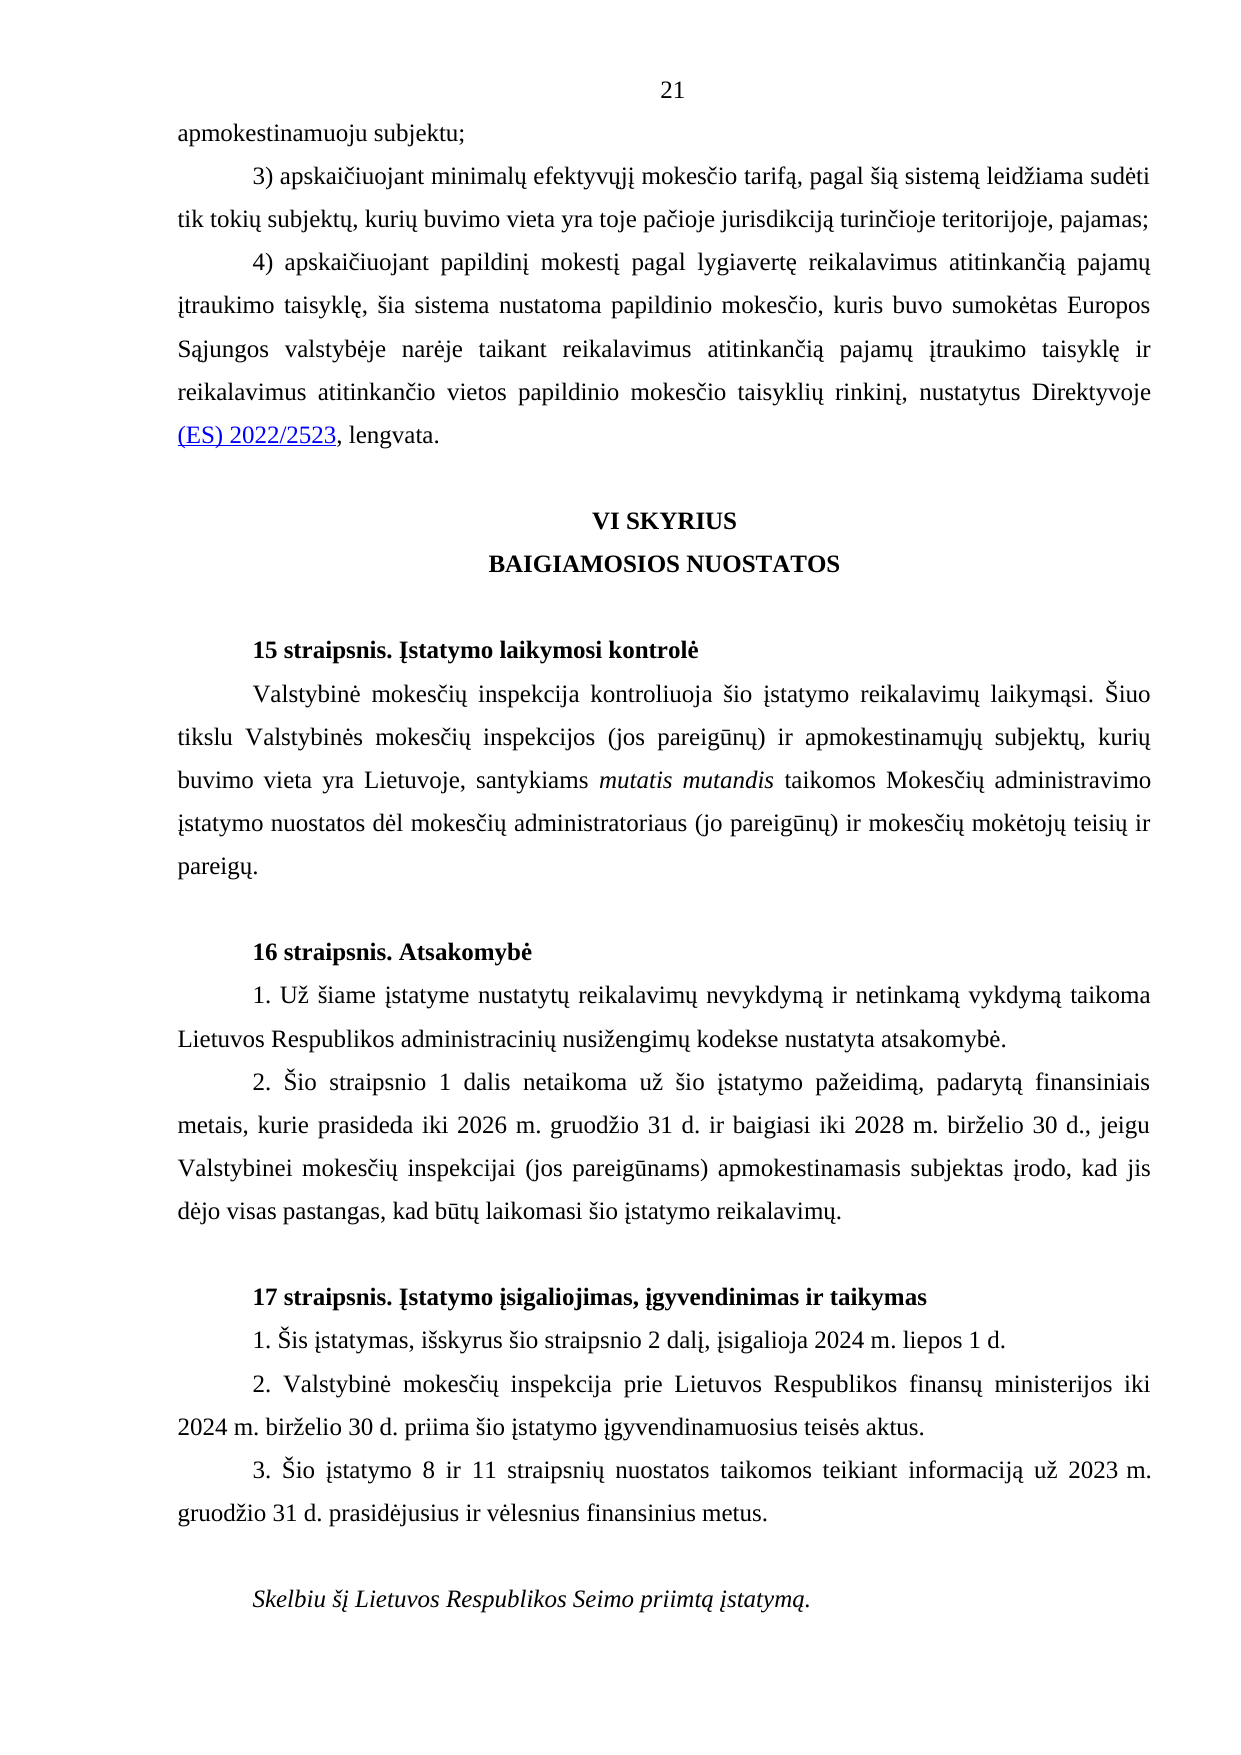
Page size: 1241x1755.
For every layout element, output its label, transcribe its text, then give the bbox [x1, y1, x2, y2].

text 2. Šio straipsnio 1 dalis netaikoma už šio įstatymo pažeidimą, padarytą finansiniais metais, kurie prasideda iki 2026 m. gruodžio 31 d. ir baigiasi iki 2028 m. birželio 30 d., jeigu Valstybinei mokesčių inspekcijai (jos pareigūnams) apmokestinamasis subjektas įrodo, kad jis dėjo visas pastangas, kad būtų laikomasi šio įstatymo reikalavimų. [177, 1067, 1152, 1225]
text 17 straipsnis. Įstatymo įsigaliojimas, įgyvendinimas ir taikymas [177, 1282, 1152, 1311]
text 3) apskaičiuojant minimalų efektyvųjį mokesčio tarifą, pagal šią sistemą leidžiama sudėti tik tokių subjektų, kurių buvimo vieta yra toje pačioje jurisdikciją turinčioje teritorijoje, pajamas; [177, 161, 1152, 233]
text 15 straipsnis. Įstatymo laikymosi kontrolė [177, 636, 1152, 664]
text 16 straipsnis. Atsakomybė [177, 937, 1152, 966]
text 1. Už šiame įstatyme nustatytų reikalavimų nevykdymą ir netinkamą vykdymą taikoma Lietuvos Respublikos administracinių nusižengimų kodekse nustatyta atsakomybė. [177, 981, 1152, 1052]
text BAIGIAMOSIOS NUOSTATOS [177, 549, 1152, 578]
text apmokestinamuoju subjektu; [177, 118, 1152, 147]
text 4) apskaičiuojant papildinį mokestį pagal lygiavertę reikalavimus atitinkančią pajamų įtraukimo taisyklę, šia sistema nustatoma papildinio mokesčio, kuris buvo sumokėtas Europos Sąjungos valstybėje narėje taikant reikalavimus atitinkančią pajamų įtraukimo taisyklę ir reikalavimus atitinkančio vietos papildinio mokesčio taisyklių rinkinį, nustatytus Direktyvoje (ES) 2022/2523, lengvata. [177, 247, 1152, 449]
text 3. Šio įstatymo 8 ir 11 straipsnių nuostatos taikomos teikiant informaciją už 2023 m. gruodžio 31 d. prasidėjusius ir vėlesnius finansinius metus. [177, 1455, 1152, 1527]
text VI SKYRIUS [177, 506, 1152, 535]
text Valstybinė mokesčių inspekcija kontroliuoja šio įstatymo reikalavimų laikymąsi. Šiuo tikslu Valstybinės mokesčių inspekcijos (jos pareigūnų) ir apmokestinamųjų subjektų, kurių buvimo vieta yra Lietuvoje, santykiams mutatis mutandis taikomos Mokesčių administravimo įstatymo nuostatos dėl mokesčių administratoriaus (jo pareigūnų) ir mokesčių mokėtojų teisių ir pareigų. [177, 679, 1152, 880]
text 2. Valstybinė mokesčių inspekcija prie Lietuvos Respublikos finansų ministerijos iki 2024 m. birželio 30 d. priima šio įstatymo įgyvendinamuosius teisės aktus. [177, 1369, 1152, 1441]
text Skelbiu šį Lietuvos Respublikos Seimo priimtą įstatymą. [177, 1584, 1152, 1613]
text 1. Šis įstatymas, išskyrus šio straipsnio 2 dalį, įsigalioja 2024 m. liepos 1 d. [177, 1326, 1152, 1354]
